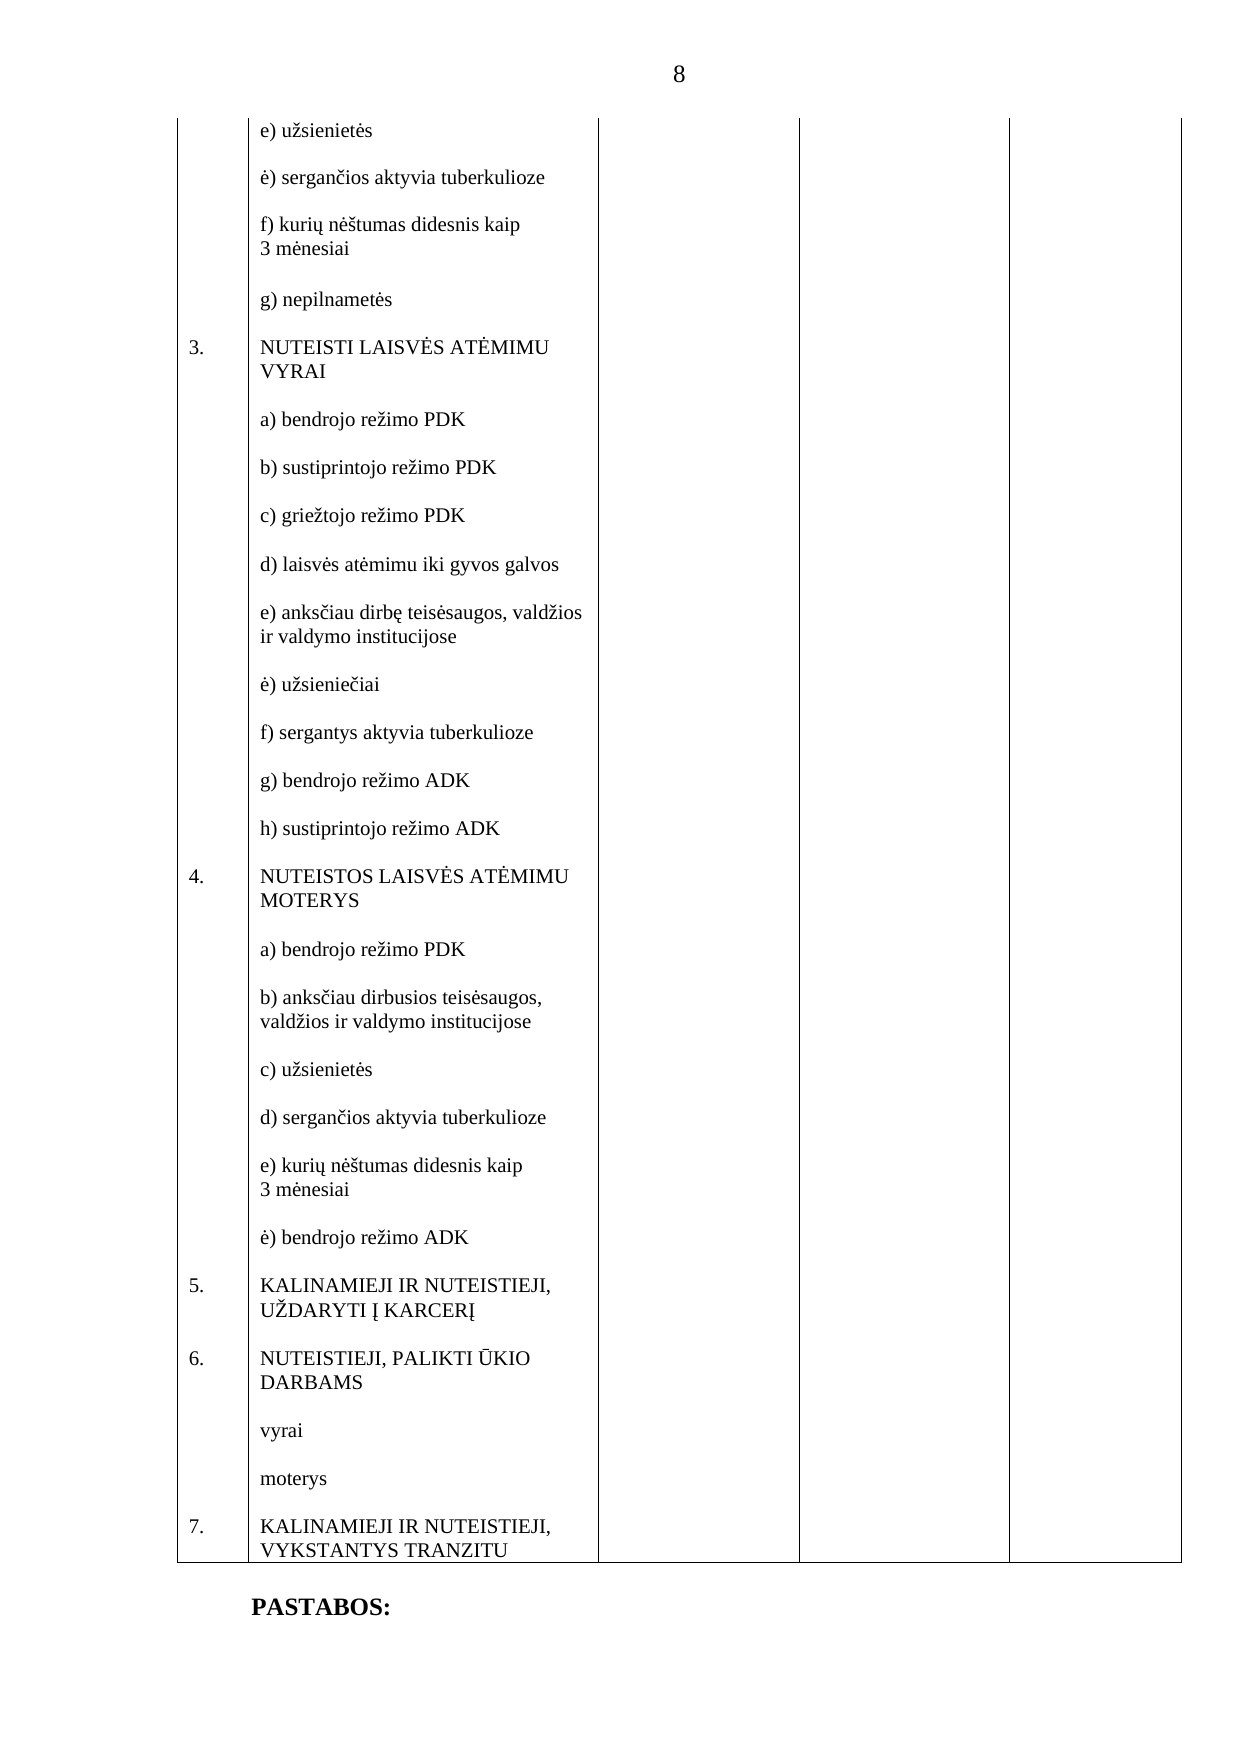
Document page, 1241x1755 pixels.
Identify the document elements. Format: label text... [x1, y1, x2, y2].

table_cell [599, 212, 799, 287]
table_cell [178, 816, 248, 864]
table_cell [599, 672, 799, 720]
table_cell KALINAMIEJI IR NUTEISTIEJI, UŽDARYTI Į KARCERĮ [249, 1274, 598, 1346]
table_cell [800, 1346, 1009, 1418]
table_cell [1010, 672, 1181, 720]
table_cell [1010, 600, 1181, 672]
table_cell [599, 1153, 799, 1225]
table_cell [1010, 165, 1181, 212]
table_cell [599, 937, 799, 985]
table_cell b) sustiprintojo režimo PDK [249, 455, 598, 503]
table_cell [800, 1466, 1009, 1514]
table_cell [178, 1153, 248, 1225]
table_cell [178, 600, 248, 672]
table_cell [178, 118, 248, 165]
table_cell [1010, 1225, 1181, 1273]
table_cell [599, 118, 799, 165]
table_cell 3. [178, 335, 248, 407]
table_cell [178, 768, 248, 816]
table_cell [178, 287, 248, 335]
table_cell c) užsienietės [249, 1057, 598, 1105]
table_cell [599, 985, 799, 1057]
table_cell [599, 1105, 799, 1153]
table_cell [1010, 407, 1181, 455]
table_cell [599, 1418, 799, 1466]
table_cell [178, 165, 248, 212]
table_cell [800, 335, 1009, 407]
table_cell [800, 1105, 1009, 1153]
table_cell [599, 165, 799, 212]
table_cell [800, 118, 1009, 165]
table_cell [178, 985, 248, 1057]
table_cell [1010, 335, 1181, 407]
table_cell [599, 864, 799, 937]
table_cell c) griežtojo režimo PDK [249, 504, 598, 552]
table_cell [1010, 118, 1181, 165]
table_cell ė) užsieniečiai [249, 672, 598, 720]
table_cell [1010, 1274, 1181, 1346]
table_cell d) sergančios aktyvia tuberkulioze [249, 1105, 598, 1153]
table_cell [1010, 455, 1181, 503]
table_cell [599, 720, 799, 768]
table_cell [599, 1057, 799, 1105]
table_cell [800, 455, 1009, 503]
table_cell [800, 552, 1009, 600]
table_cell [800, 864, 1009, 937]
table_cell KALINAMIEJI IR NUTEISTIEJI, VYKSTANTYS TRANZITU [249, 1514, 598, 1562]
table_cell [599, 816, 799, 864]
table_cell a) bendrojo režimo PDK [249, 937, 598, 985]
table_cell [178, 937, 248, 985]
table_cell [800, 165, 1009, 212]
table_cell [800, 768, 1009, 816]
table_cell 6. [178, 1346, 248, 1418]
table_cell [1010, 287, 1181, 335]
table_cell [1010, 1514, 1181, 1562]
table_cell [800, 1225, 1009, 1273]
table_cell [178, 1105, 248, 1153]
table_cell f) sergantys aktyvia tuberkulioze [249, 720, 598, 768]
table_cell [800, 1057, 1009, 1105]
table_cell [1010, 1153, 1181, 1225]
table_cell [178, 504, 248, 552]
table_cell [1010, 1057, 1181, 1105]
table_cell [1010, 1105, 1181, 1153]
table_cell [1010, 768, 1181, 816]
table_cell [178, 1418, 248, 1466]
table_cell h) sustiprintojo režimo ADK [249, 816, 598, 864]
table_cell [599, 768, 799, 816]
table_cell [178, 720, 248, 768]
table_cell ė) sergančios aktyvia tuberkulioze [249, 165, 598, 212]
table_cell [800, 985, 1009, 1057]
table_cell [1010, 552, 1181, 600]
table_cell e) kurių nėštumas didesnis kaip 3 mėnesiai [249, 1153, 598, 1225]
table_cell [800, 720, 1009, 768]
table_cell g) nepilnametės [249, 287, 598, 335]
table_cell [599, 1346, 799, 1418]
table_cell [178, 212, 248, 287]
table_cell 5. [178, 1274, 248, 1346]
table_cell [1010, 937, 1181, 985]
table_cell [1010, 985, 1181, 1057]
table_cell f) kurių nėštumas didesnis kaip 3 mėnesiai [249, 212, 598, 287]
table_cell [1010, 720, 1181, 768]
table_cell [178, 1057, 248, 1105]
table_cell [599, 1274, 799, 1346]
table_cell [178, 552, 248, 600]
table_cell [800, 672, 1009, 720]
table_cell [599, 455, 799, 503]
table_cell [800, 1153, 1009, 1225]
table_cell [800, 816, 1009, 864]
table_cell 4. [178, 864, 248, 937]
table_cell [599, 1466, 799, 1514]
table_cell g) bendrojo režimo ADK [249, 768, 598, 816]
table_cell [178, 1466, 248, 1514]
table_cell [178, 407, 248, 455]
table_cell [599, 600, 799, 672]
table_cell 7. [178, 1514, 248, 1562]
table_cell [800, 1514, 1009, 1562]
text PASTABOS: [177, 1592, 1181, 1621]
table_cell a) bendrojo režimo PDK [249, 407, 598, 455]
table_cell [1010, 504, 1181, 552]
table_cell b) anksčiau dirbusios teisėsaugos, valdžios ir valdymo institucijose [249, 985, 598, 1057]
table_cell [178, 455, 248, 503]
table_cell [800, 407, 1009, 455]
table_cell [800, 504, 1009, 552]
table_cell [800, 1274, 1009, 1346]
table_cell [800, 600, 1009, 672]
table_cell e) užsienietės [249, 118, 598, 165]
table_cell [1010, 1466, 1181, 1514]
table_cell NUTEISTOS LAISVĖS ATĖMIMU MOTERYS [249, 864, 598, 937]
table_cell [178, 1225, 248, 1273]
table_cell [599, 1514, 799, 1562]
table_cell [599, 287, 799, 335]
table_cell [178, 672, 248, 720]
table_cell [800, 287, 1009, 335]
table_cell [1010, 1418, 1181, 1466]
table_cell [599, 407, 799, 455]
table_cell [599, 504, 799, 552]
table_cell e) anksčiau dirbę teisėsaugos, valdžios ir valdymo institucijose [249, 600, 598, 672]
table_cell NUTEISTI LAISVĖS ATĖMIMU VYRAI [249, 335, 598, 407]
table_cell d) laisvės atėmimu iki gyvos galvos [249, 552, 598, 600]
table_cell [1010, 212, 1181, 287]
table_cell vyrai [249, 1418, 598, 1466]
table_cell [599, 1225, 799, 1273]
table_cell NUTEISTIEJI, PALIKTI ŪKIO DARBAMS [249, 1346, 598, 1418]
table_cell moterys [249, 1466, 598, 1514]
table_cell [1010, 816, 1181, 864]
table_cell [1010, 1346, 1181, 1418]
table_cell [800, 1418, 1009, 1466]
table_cell [800, 212, 1009, 287]
table_cell [599, 552, 799, 600]
table_cell [599, 335, 799, 407]
table_cell [1010, 864, 1181, 937]
table_cell ė) bendrojo režimo ADK [249, 1225, 598, 1273]
table_cell [800, 937, 1009, 985]
